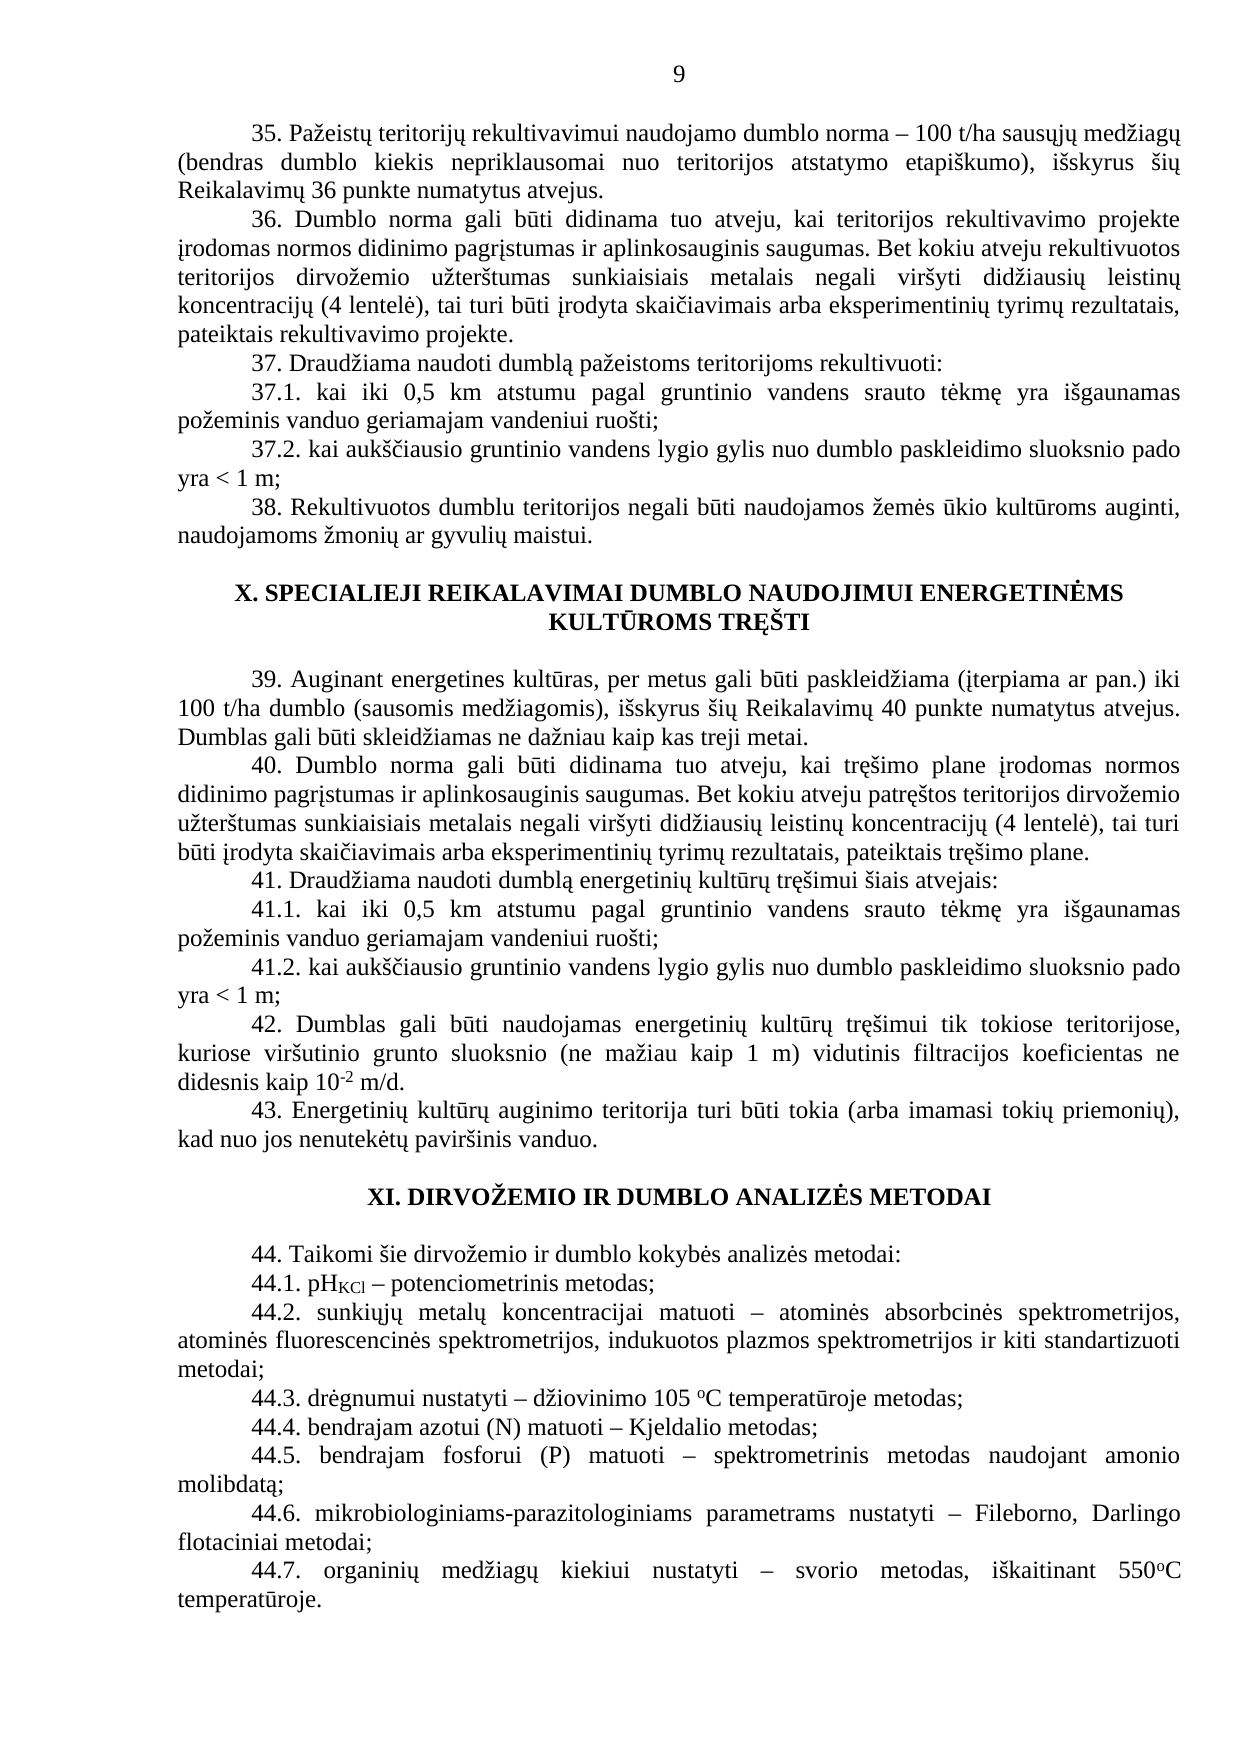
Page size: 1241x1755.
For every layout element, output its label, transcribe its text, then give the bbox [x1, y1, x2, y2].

text 36. Dumblo norma gali būti didinama tuo atveju, kai teritorijos rekultivavimo projekte įrodomas normos didinimo pagrįstumas ir aplinkosauginis saugumas. Bet kokiu atveju rekultivuotos teritorijos dirvožemio užterštumas sunkiaisiais metalais negali viršyti didžiausių leistinų koncentracijų (4 lentelė), tai turi būti įrodyta skaičiavimais arba eksperimentinių tyrimų rezultatais, pateiktais rekultivavimo projekte. [177, 204, 1181, 348]
text 41.1. kai iki 0,5 km atstumu pagal gruntinio vandens srauto tėkmę yra išgaunamas požeminis vanduo geriamajam vandeniui ruošti; [177, 894, 1181, 952]
text 44.2. sunkiųjų metalų koncentracijai matuoti – atominės absorbcinės spektrometrijos, atominės fluorescencinės spektrometrijos, indukuotos plazmos spektrometrijos ir kiti standartizuoti metodai; [177, 1297, 1181, 1383]
text 44. Taikomi šie dirvožemio ir dumblo kokybės analizės metodai: [177, 1239, 1181, 1268]
text 44.1. pHKCl – potenciometrinis metodas; [177, 1268, 1181, 1297]
text 35. Pažeistų teritorijų rekultivavimui naudojamo dumblo norma – 100 t/ha sausųjų medžiagų (bendras dumblo kiekis nepriklausomai nuo teritorijos atstatymo etapiškumo), išskyrus šių Reikalavimų 36 punkte numatytus atvejus. [177, 118, 1181, 204]
text 43. Energetinių kultūrų auginimo teritorija turi būti tokia (arba imamasi tokių priemonių), kad nuo jos nenutekėtų paviršinis vanduo. [177, 1096, 1181, 1153]
text 41. Draudžiama naudoti dumblą energetinių kultūrų tręšimui šiais atvejais: [177, 866, 1181, 894]
text 44.7. organinių medžiagų kiekiui nustatyti – svorio metodas, iškaitinant 550oC temperatūroje. [177, 1556, 1181, 1613]
text 42. Dumblas gali būti naudojamas energetinių kultūrų tręšimui tik tokiose teritorijose, kuriose viršutinio grunto sluoksnio (ne mažiau kaip 1 m) vidutinis filtracijos koeficientas ne didesnis kaip 10-2 m/d. [177, 1009, 1181, 1096]
text 40. Dumblo norma gali būti didinama tuo atveju, kai tręšimo plane įrodomas normos didinimo pagrįstumas ir aplinkosauginis saugumas. Bet kokiu atveju patręštos teritorijos dirvožemio užterštumas sunkiaisiais metalais negali viršyti didžiausių leistinų koncentracijų (4 lentelė), tai turi būti įrodyta skaičiavimais arba eksperimentinių tyrimų rezultatais, pateiktais tręšimo plane. [177, 751, 1181, 866]
text 41.2. kai aukščiausio gruntinio vandens lygio gylis nuo dumblo paskleidimo sluoksnio pado yra < 1 m; [177, 952, 1181, 1009]
text 39. Auginant energetines kultūras, per metus gali būti paskleidžiama (įterpiama ar pan.) iki 100 t/ha dumblo (sausomis medžiagomis), išskyrus šių Reikalavimų 40 punkte numatytus atvejus. Dumblas gali būti skleidžiamas ne dažniau kaip kas treji metai. [177, 664, 1181, 751]
text 37.1. kai iki 0,5 km atstumu pagal gruntinio vandens srauto tėkmę yra išgaunamas požeminis vanduo geriamajam vandeniui ruošti; [177, 377, 1181, 434]
text 44.4. bendrajam azotui (N) matuoti – Kjeldalio metodas; [177, 1412, 1181, 1441]
text 38. Rekultivuotos dumblu teritorijos negali būti naudojamos žemės ūkio kultūroms auginti, naudojamoms žmonių ar gyvulių maistui. [177, 492, 1181, 549]
text 37. Draudžiama naudoti dumblą pažeistoms teritorijoms rekultivuoti: [177, 348, 1181, 377]
text XI. Dirvožemio ir dumblo analizės metodai [177, 1182, 1181, 1211]
text 44.6. mikrobiologiniams-parazitologiniams parametrams nustatyti – Fileborno, Darlingo flotaciniai metodai; [177, 1498, 1181, 1556]
text 37.2. kai aukščiausio gruntinio vandens lygio gylis nuo dumblo paskleidimo sluoksnio pado yra < 1 m; [177, 434, 1181, 492]
text X. specialieji reikalavimai Dumblo naudojimUI energetinĖMS kultūroms tręšti [177, 578, 1181, 636]
text 44.3. drėgnumui nustatyti – džiovinimo 105 oC temperatūroje metodas; [177, 1383, 1181, 1412]
text 44.5. bendrajam fosforui (P) matuoti – spektrometrinis metodas naudojant amonio molibdatą; [177, 1441, 1181, 1498]
